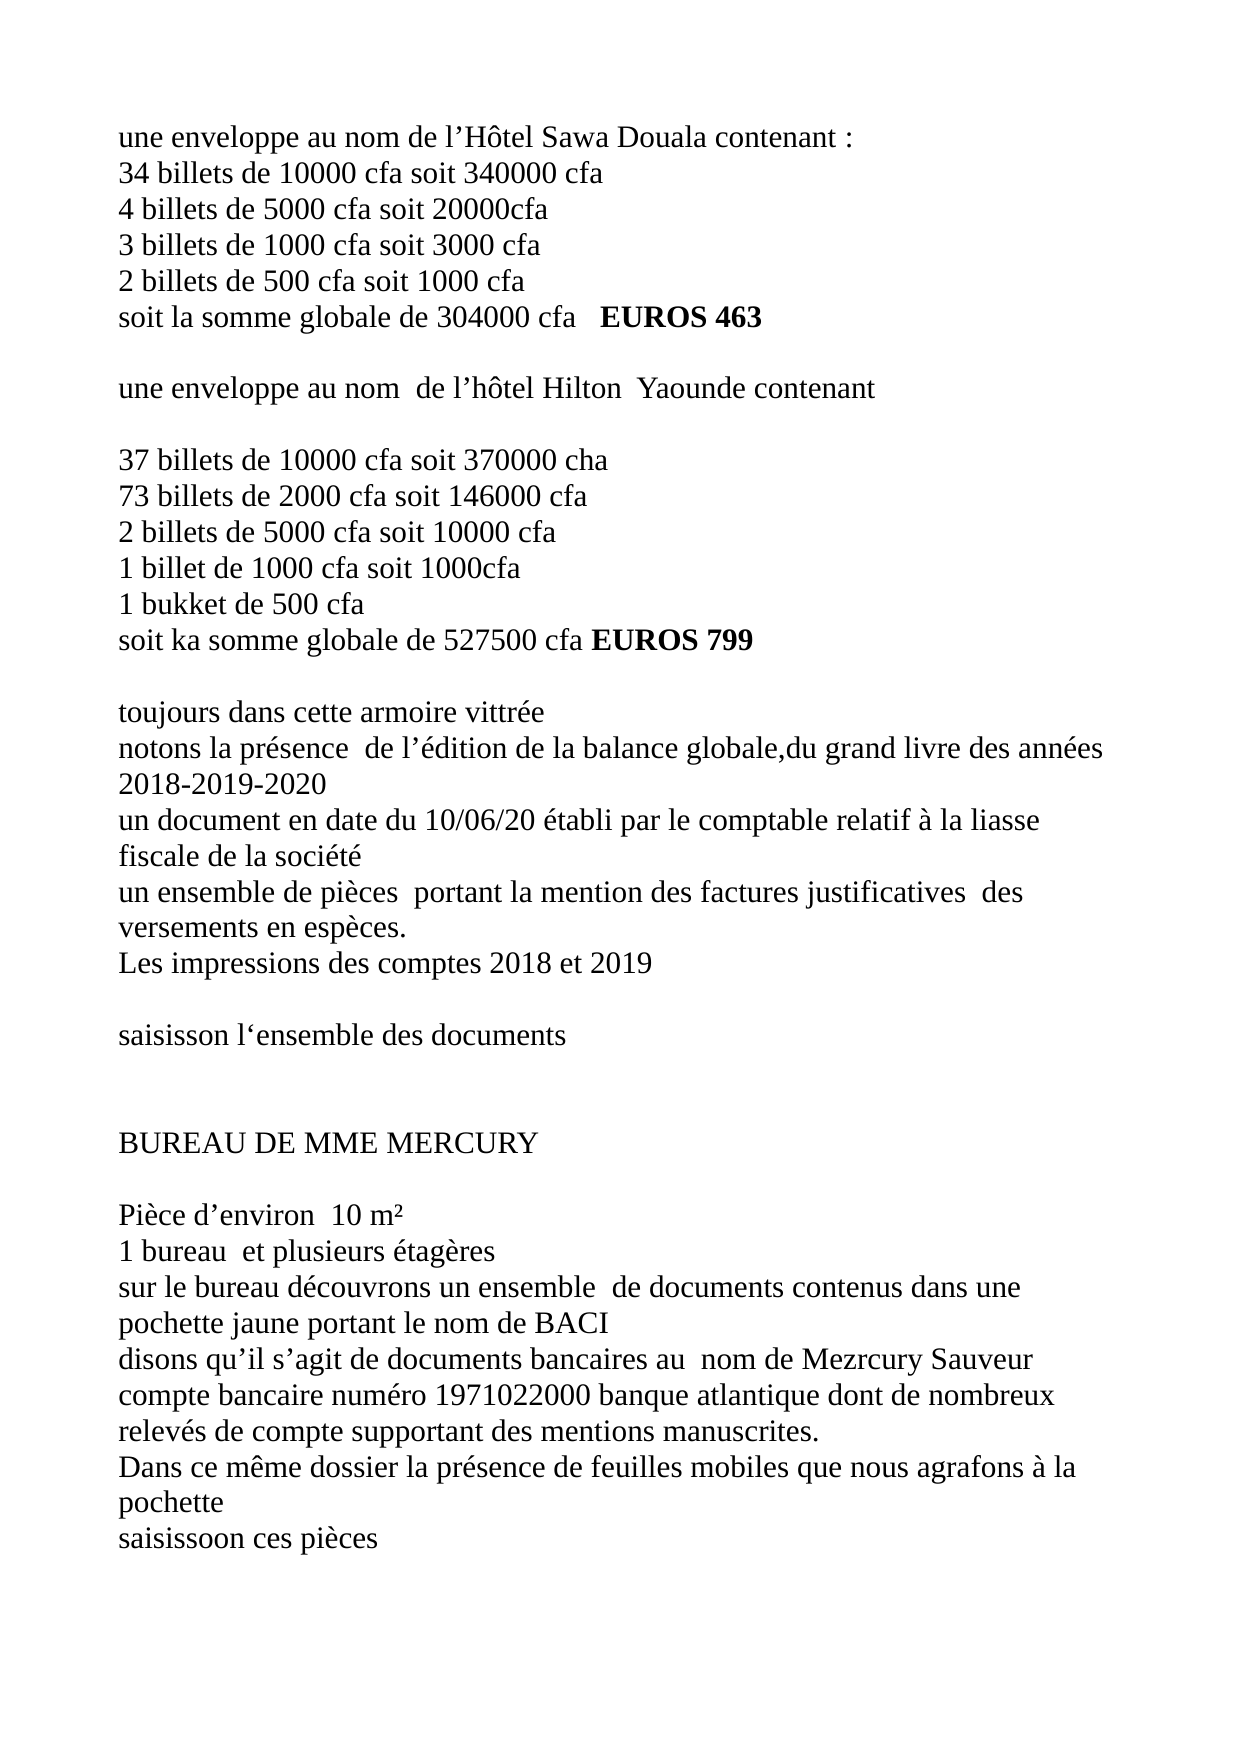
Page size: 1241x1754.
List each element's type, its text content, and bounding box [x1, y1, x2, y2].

text saisisson l‘ensemble des documents [118, 1017, 1122, 1052]
text 73 billets de 2000 cfa soit 146000 cfa [118, 477, 1122, 513]
text une enveloppe au nom de l’Hôtel Sawa Douala contenant : [118, 118, 1122, 154]
text 3 billets de 1000 cfa soit 3000 cfa [118, 226, 1122, 262]
text saisissoon ces pièces [118, 1520, 1122, 1556]
text disons qu’il s’agit de documents bancaires au nom de Mezrcury Sauveur compte bancaire numéro 1971022000 banque atlantique dont de nombreux relevés de compte supportant des mentions manuscrites. [118, 1340, 1122, 1448]
text 2 billets de 500 cfa soit 1000 cfa [118, 262, 1122, 298]
text Les impressions des comptes 2018 et 2019 [118, 945, 1122, 981]
text 1 bukket de 500 cfa [118, 585, 1122, 621]
text 1 billet de 1000 cfa soit 1000cfa [118, 549, 1122, 585]
text 37 billets de 10000 cfa soit 370000 cha [118, 442, 1122, 477]
text 34 billets de 10000 cfa soit 340000 cfa [118, 154, 1122, 190]
text 1 bureau et plusieurs étagères [118, 1232, 1122, 1268]
text Pièce d’environ 10 m² [118, 1196, 1122, 1232]
text 4 billets de 5000 cfa soit 20000cfa [118, 190, 1122, 226]
text soit ka somme globale de 527500 cfa EUROS 799 [118, 621, 1122, 657]
text BUREAU DE MME MERCURY [118, 1124, 1122, 1160]
text soit la somme globale de 304000 cfa EUROS 463 [118, 298, 1122, 334]
text un document en date du 10/06/20 établi par le comptable relatif à la liasse fiscale de la société [118, 801, 1122, 873]
text une enveloppe au nom de l’hôtel Hilton Yaounde contenant [118, 370, 1122, 406]
text toujours dans cette armoire vittrée [118, 693, 1122, 729]
text 2 billets de 5000 cfa soit 10000 cfa [118, 513, 1122, 549]
text sur le bureau découvrons un ensemble de documents contenus dans une pochette jaune portant le nom de BACI [118, 1268, 1122, 1340]
text notons la présence de l’édition de la balance globale,du grand livre des années 2018-2019-2020 [118, 729, 1122, 801]
text Dans ce même dossier la présence de feuilles mobiles que nous agrafons à la pochette [118, 1448, 1122, 1520]
text un ensemble de pièces portant la mention des factures justificatives des versements en espèces. [118, 873, 1122, 945]
